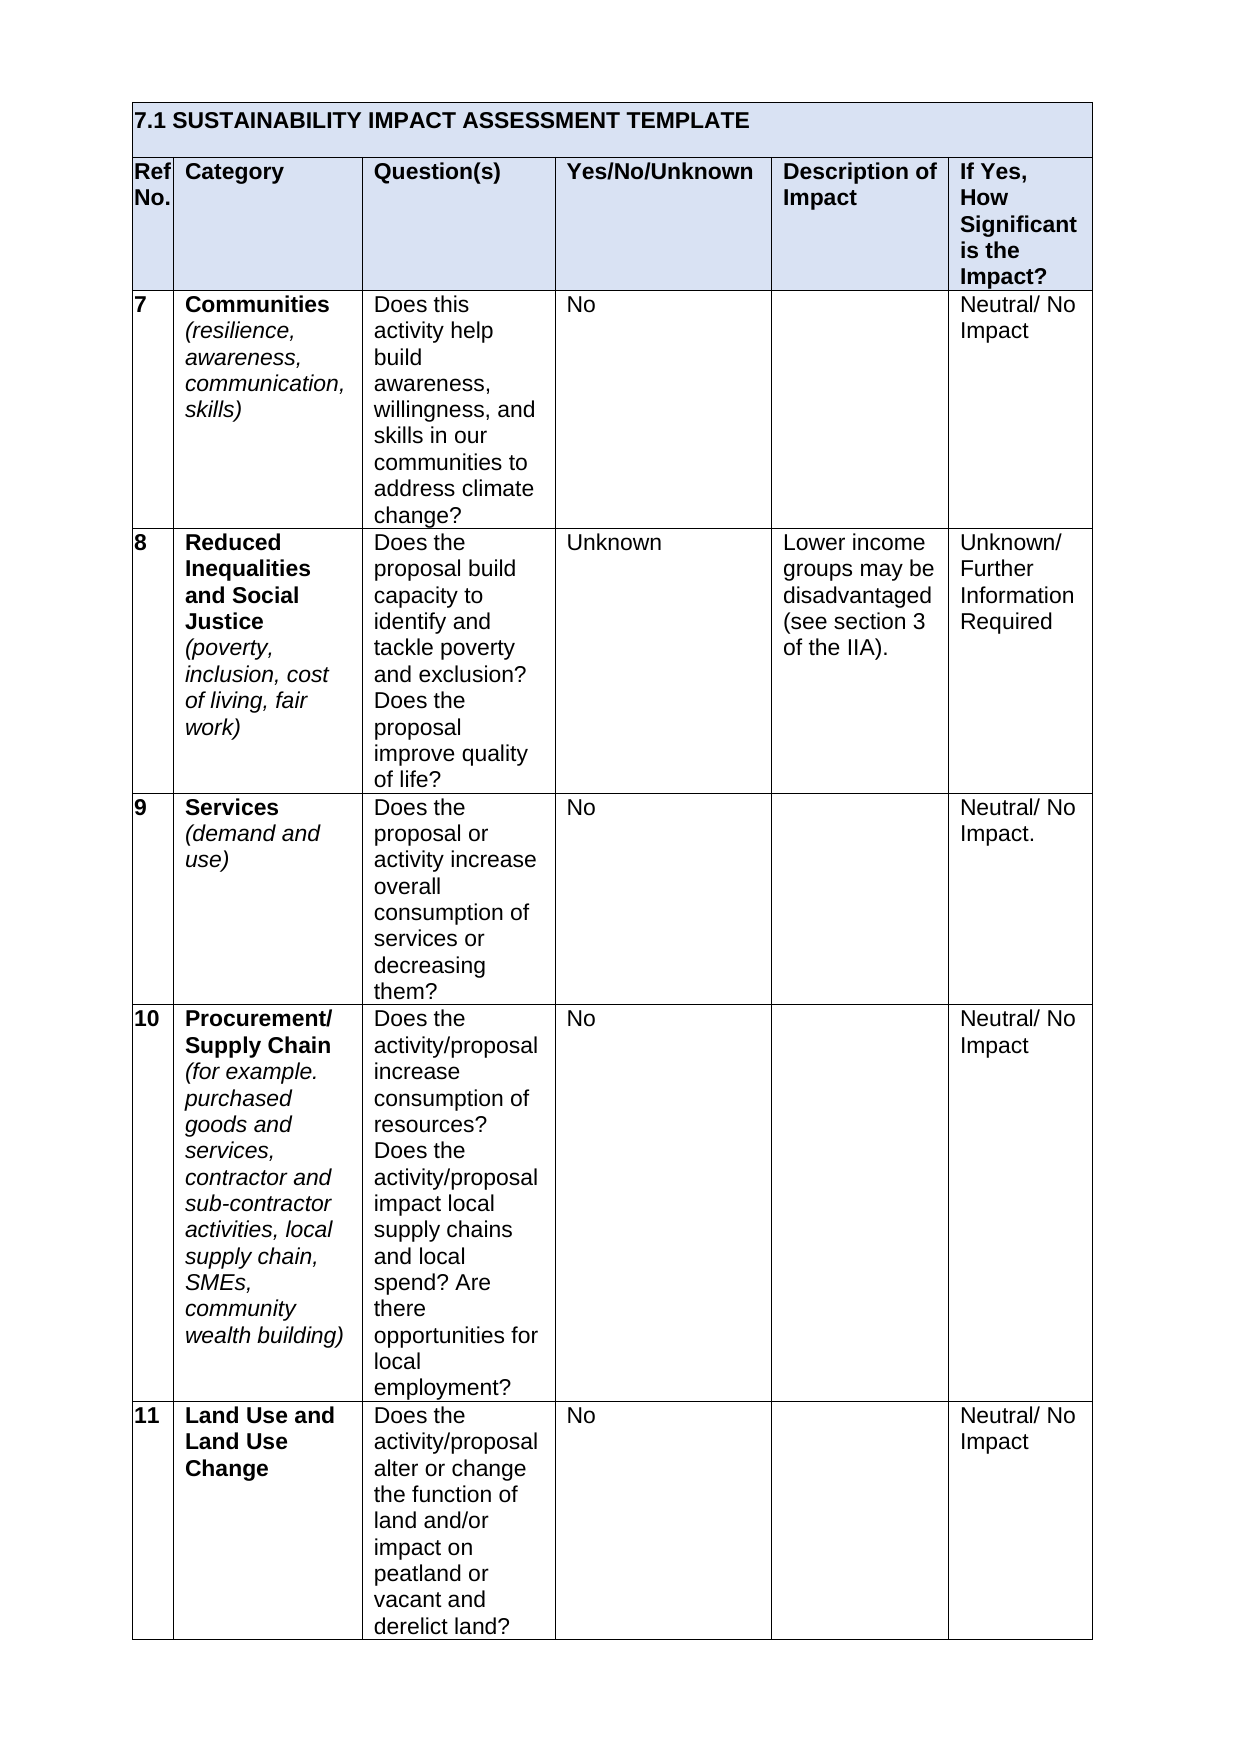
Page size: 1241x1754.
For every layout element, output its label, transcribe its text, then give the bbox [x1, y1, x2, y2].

table_cell Unknown/ Further Information Required [949, 529, 1092, 792]
table_cell No [556, 291, 771, 528]
table_cell Neutral/ No Impact. [949, 794, 1092, 1004]
table_cell 9 [133, 794, 173, 1004]
table_cell 10 [133, 1005, 173, 1401]
table_cell No [556, 1402, 771, 1639]
table_cell Does this activity help build awareness, willingness, and skills in our communities to address climate change? [363, 291, 555, 528]
table_cell Lower income groups may be disadvantaged (see section 3 of the IIA). [772, 529, 948, 792]
table_cell [772, 291, 948, 528]
table_cell Communities (resilience, awareness, communication, skills) [174, 291, 362, 528]
table_cell Services (demand and use) [174, 794, 362, 1004]
table_cell [772, 1005, 948, 1401]
table_cell Reduced Inequalities and Social Justice (poverty, inclusion, cost of living, fair work) [174, 529, 362, 792]
table_cell Does the proposal or activity increase overall consumption of services or decreasing them? [363, 794, 555, 1004]
table_cell Neutral/ No Impact [949, 1005, 1092, 1401]
table_cell Yes/No/Unknown [556, 158, 771, 290]
table_cell Does the proposal build capacity to identify and tackle poverty and exclusion? Does the proposal improve quality of life? [363, 529, 555, 792]
table_header 7.1 SUSTAINABILITY IMPACT ASSESSMENT TEMPLATE [133, 103, 1092, 157]
table_cell Neutral/ No Impact [949, 1402, 1092, 1639]
table_cell [772, 1402, 948, 1639]
table_cell Ref No. [133, 158, 173, 290]
table_cell Category [174, 158, 362, 290]
table_cell Does the activity/proposal increase consumption of resources? Does the activity/proposal impact local supply chains and local spend? Are there opportunities for local employment? [363, 1005, 555, 1401]
table_cell Question(s) [363, 158, 555, 290]
table_cell 8 [133, 529, 173, 792]
table_cell No [556, 1005, 771, 1401]
table_cell [772, 794, 948, 1004]
table_cell Description of Impact [772, 158, 948, 290]
table_cell No [556, 794, 771, 1004]
table_cell If Yes, How Significant is the Impact? [949, 158, 1092, 290]
table_cell Unknown [556, 529, 771, 792]
table_cell Land Use and Land Use Change [174, 1402, 362, 1639]
table_cell Does the activity/proposal alter or change the function of land and/or impact on peatland or vacant and derelict land? [363, 1402, 555, 1639]
table_cell Neutral/ No Impact [949, 291, 1092, 528]
table_cell 11 [133, 1402, 173, 1639]
table_cell Procurement/ Supply Chain (for example. purchased goods and services, contractor and sub-contractor activities, local supply chain, SMEs, community wealth building) [174, 1005, 362, 1401]
table_cell 7 [133, 291, 173, 528]
